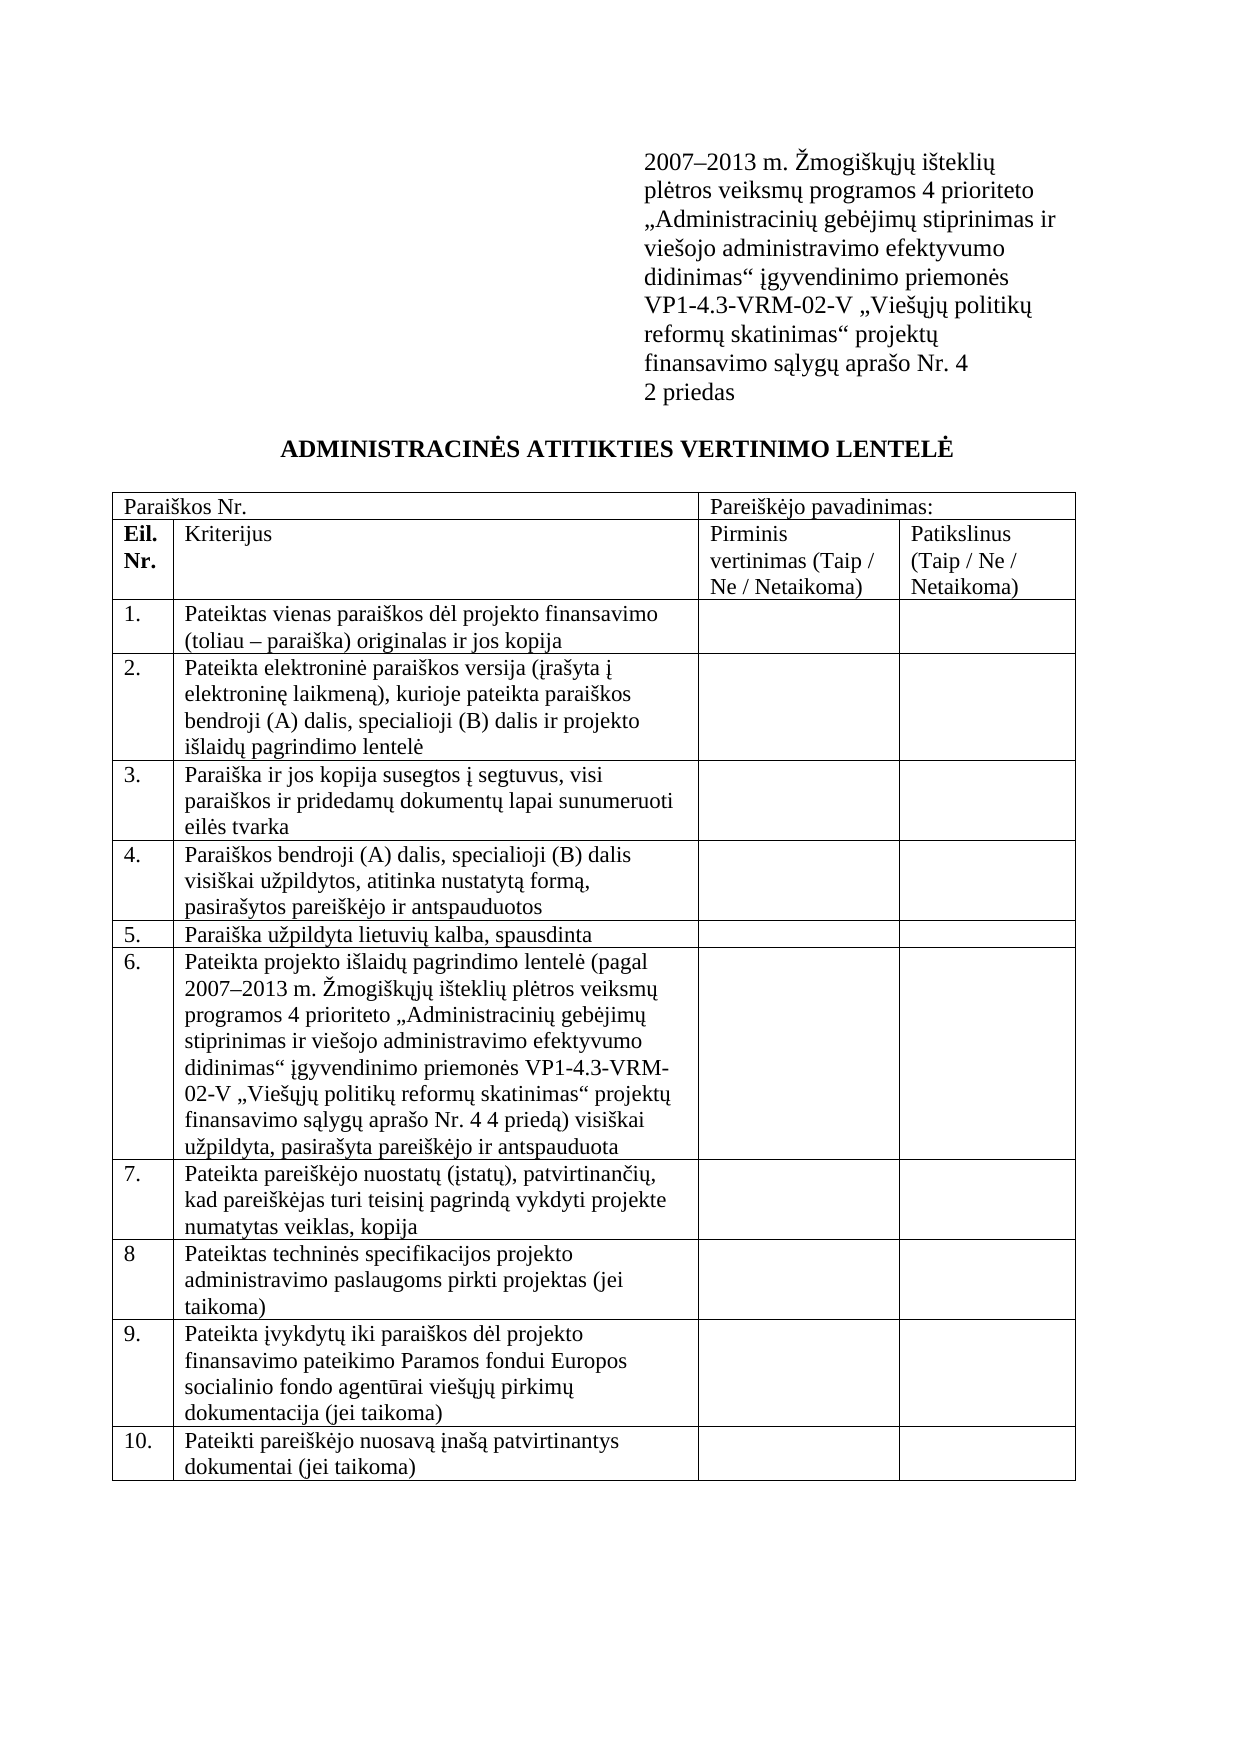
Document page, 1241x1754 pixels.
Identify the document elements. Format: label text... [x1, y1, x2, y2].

table_cell [900, 600, 1075, 653]
table_cell [699, 654, 899, 759]
table_cell 7. [113, 1160, 173, 1239]
table_cell Pirminis vertinimas (Taip / Ne / Netaikoma) [699, 520, 899, 599]
table_cell 5. [113, 921, 173, 947]
table_cell Eil. Nr. [113, 520, 173, 599]
table_cell 1. [113, 600, 173, 653]
table_cell Paraiška ir jos kopija susegtos į segtuvus, visi paraiškos ir pridedamų dokumentų lapai sunumeruoti eilės tvarka [174, 761, 698, 840]
table_cell [699, 761, 899, 840]
table_cell Pateiktas vienas paraiškos dėl projekto finansavimo (toliau – paraiška) originalas ir jos kopija [174, 600, 698, 653]
table_cell [900, 654, 1075, 759]
text reformų skatinimas“ projektų [112, 319, 1122, 348]
table_cell 8 [113, 1240, 173, 1319]
text didinimas“ įgyvendinimo priemonės [112, 262, 1122, 291]
table_cell 9. [113, 1320, 173, 1426]
table_cell 3. [113, 761, 173, 840]
table_cell [699, 948, 899, 1159]
table_cell [699, 600, 899, 653]
table_cell [699, 1320, 899, 1426]
table_cell Pateikta projekto išlaidų pagrindimo lentelė (pagal 2007–2013 m. Žmogiškųjų išteklių plėtros veiksmų programos 4 prioriteto „Administracinių gebėjimų stiprinimas ir viešojo administravimo efektyvumo didinimas“ įgyvendinimo priemonės VP1-4.3-VRM-02-V „Viešųjų politikų reformų skatinimas“ projektų finansavimo sąlygų aprašo Nr. 4 4 priedą) visiškai užpildyta, pasirašyta pareiškėjo ir antspauduota [174, 948, 698, 1159]
table_cell Pateikta įvykdytų iki paraiškos dėl projekto finansavimo pateikimo Paramos fondui Europos socialinio fondo agentūrai viešųjų pirkimų dokumentacija (jei taikoma) [174, 1320, 698, 1426]
table_header Pareiškėjo pavadinimas: [699, 493, 1075, 519]
text finansavimo sąlygų aprašo Nr. 4 [112, 348, 1122, 377]
text VP1-4.3-VRM-02-V „Viešųjų politikų [112, 291, 1122, 319]
table_cell [699, 1240, 899, 1319]
table_cell Pateikta pareiškėjo nuostatų (įstatų), patvirtinančių, kad pareiškėjas turi teisinį pagrindą vykdyti projekte numatytas veiklas, kopija [174, 1160, 698, 1239]
text 2 priedas [112, 377, 1122, 406]
table_header Paraiškos Nr. [113, 493, 698, 519]
table_cell Pateikti pareiškėjo nuosavą įnašą patvirtinantys dokumentai (jei taikoma) [174, 1427, 698, 1479]
text ADMINISTRACINĖS ATITIKTIES VERTINIMO LENTELĖ [112, 434, 1122, 463]
table_cell [900, 1427, 1075, 1479]
table_cell [900, 841, 1075, 920]
table_cell Paraiška užpildyta lietuvių kalba, spausdinta [174, 921, 698, 947]
table_cell [900, 1160, 1075, 1239]
text plėtros veiksmų programos 4 prioriteto [112, 176, 1122, 204]
table_cell 10. [113, 1427, 173, 1479]
table_cell [900, 1320, 1075, 1426]
table_cell [900, 1240, 1075, 1319]
table_cell [699, 921, 899, 947]
table_cell [699, 1427, 899, 1479]
table_cell [900, 921, 1075, 947]
table_cell Patikslinus (Taip / Ne / Netaikoma) [900, 520, 1075, 599]
table_cell Pateiktas techninės specifikacijos projekto administravimo paslaugoms pirkti projektas (jei taikoma) [174, 1240, 698, 1319]
table_cell 4. [113, 841, 173, 920]
table_cell Pateikta elektroninė paraiškos versija (įrašyta į elektroninę laikmeną), kurioje pateikta paraiškos bendroji (A) dalis, specialioji (B) dalis ir projekto išlaidų pagrindimo lentelė [174, 654, 698, 759]
table_cell 6. [113, 948, 173, 1159]
table_cell [699, 1160, 899, 1239]
text „Administracinių gebėjimų stiprinimas ir [112, 204, 1122, 233]
table_cell Kriterijus [174, 520, 698, 599]
table_cell [900, 948, 1075, 1159]
text viešojo administravimo efektyvumo [112, 233, 1122, 262]
table_cell Paraiškos bendroji (A) dalis, specialioji (B) dalis visiškai užpildytos, atitinka nustatytą formą, pasirašytos pareiškėjo ir antspauduotos [174, 841, 698, 920]
table_cell [699, 841, 899, 920]
text 2007–2013 m. Žmogiškųjų išteklių [112, 147, 1122, 176]
table_cell [900, 761, 1075, 840]
table_cell 2. [113, 654, 173, 759]
